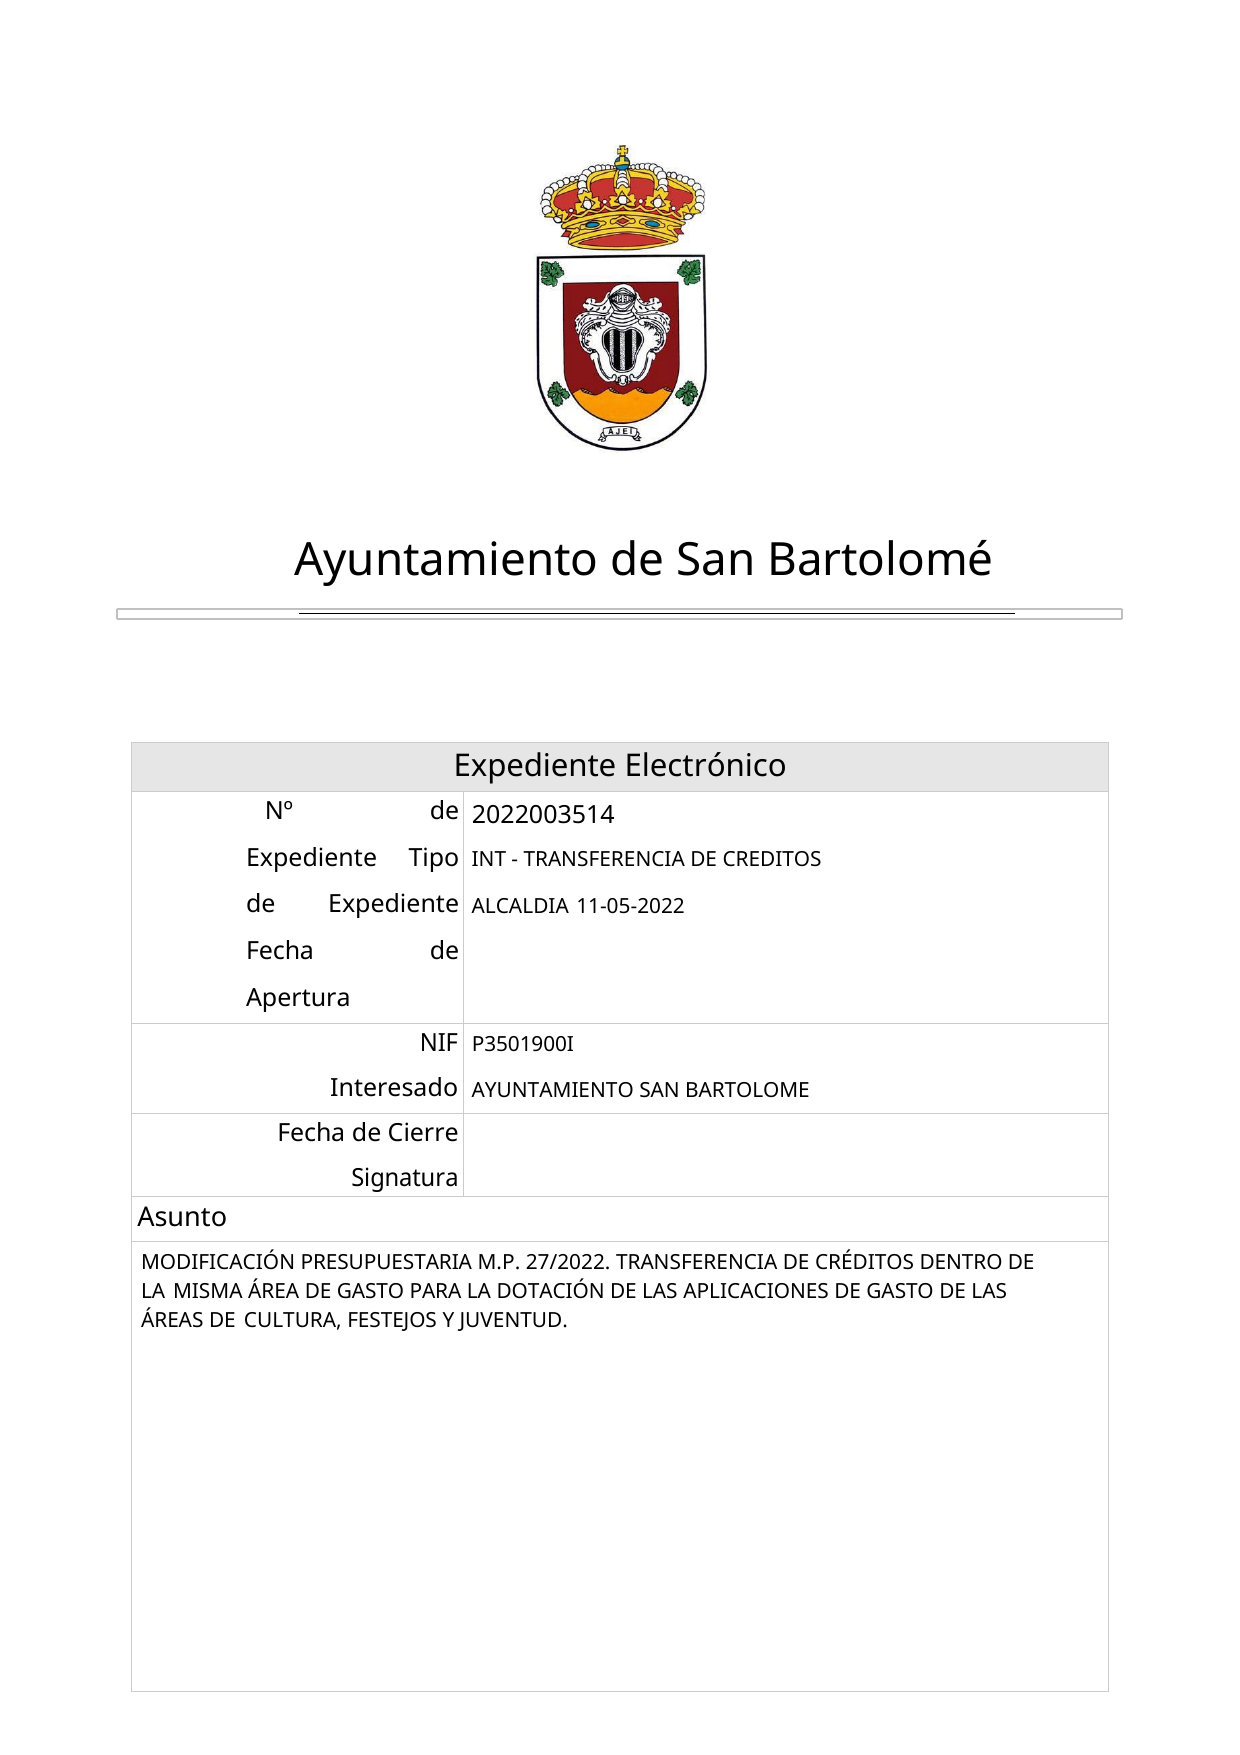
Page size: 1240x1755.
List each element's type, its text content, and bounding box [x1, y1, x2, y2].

table_cell MODIFICACIÓN PRESUPUESTARIA M.P. 27/2022. TRANSFERENCIA DE CRÉDITOS DENTRO DE LA MISMA ÁREA DE GASTO PARA LA DOTACIÓN DE LAS APLICACIONES DE GASTO DE LAS ÁREAS DE CULTURA, FESTEJOS Y JUVENTUD. [132, 1242, 1108, 1691]
text Ayuntamiento de San Bartolomé [294, 526, 1135, 588]
table_cell NIF Interesado [132, 1024, 463, 1113]
table_cell P3501900I AYUNTAMIENTO SAN BARTOLOME [464, 1024, 1108, 1113]
table_cell 2022003514 INT - TRANSFERENCIA DE CREDITOS ALCALDIA 11-05-2022 [464, 792, 1108, 1023]
table_cell Nº de Expediente Tipo de Expediente Fecha de Apertura [132, 792, 463, 1023]
table_cell [464, 1114, 1108, 1196]
table_header Expediente Electrónico [132, 743, 1108, 791]
table_cell Fecha de Cierre Signatura [132, 1114, 463, 1196]
table_cell Asunto [132, 1197, 1108, 1241]
picture [517, 145, 725, 460]
